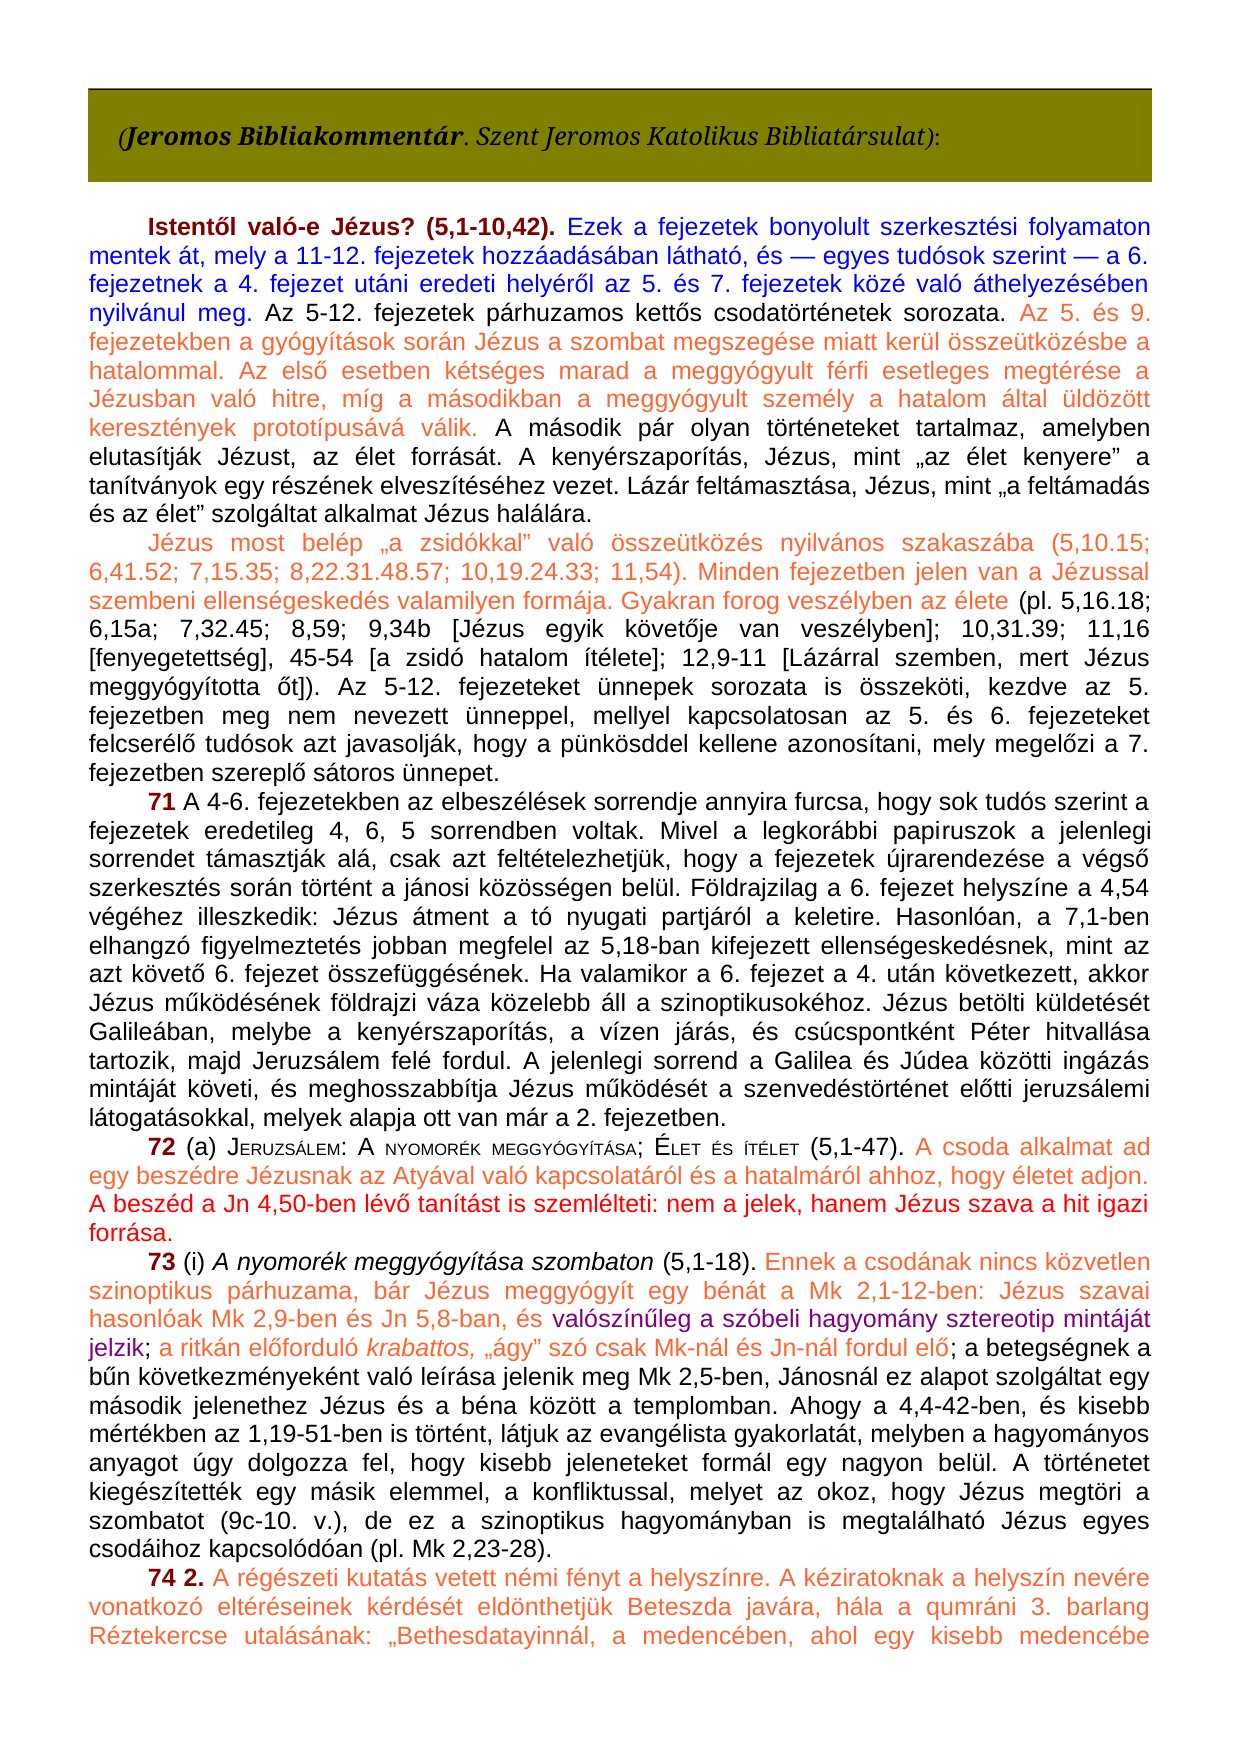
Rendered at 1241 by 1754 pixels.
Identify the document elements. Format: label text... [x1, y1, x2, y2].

text Istentől való‑e Jézus? (5,1-10,42). Ezek a fejezetek bonyolult szerkesztési folyamaton mentek át, mely a 11-12. fejezetek hozzáadásában látható, és ― egyes tudósok szerint ― a 6. fejezetnek a 4. fejezet utáni eredeti helyéről az 5. és 7. fejezetek közé való áthelyezésében nyilvánul meg. Az 5-12. fejezetek párhuzamos kettős csodatörténetek sorozata. Az 5. és 9. fejezetekben a gyógyítások során Jézus a szombat megszegése miatt kerül összeütközésbe a hatalommal. Az első esetben kétséges marad a meggyógyult férfi esetleges megtérése a Jézusban való hitre, míg a másodikban a meggyógyult személy a hatalom által üldözött keresztények prototípusává válik. A második pár olyan történeteket tartalmaz, amelyben elutasítják Jézust, az élet forrását. A kenyérszaporítás, Jézus, mint „az élet kenyere” a tanítványok egy részének elveszítéséhez vezet. Lázár feltámasztása, Jézus, mint „a feltámadás és az élet” szolgáltat alkalmat Jézus halálára. [88, 212, 1152, 528]
text Jézus most belép „a zsidókkal” való összeütközés nyilvános szakaszába (5,10.15; 6,41.52; 7,15.35; 8,22.31.48.57; 10,19.24.33; 11,54). Minden fejezetben jelen van a Jézussal szembeni ellenségeskedés valamilyen formája. Gyakran forog veszélyben az élete (pl. 5,16.18; 6,15a; 7,32.45; 8,59; 9,34b [Jézus egyik követője van veszélyben]; 10,31.39; 11,16 [fenyegetettség], 45-54 [a zsidó hatalom ítélete]; 12,9-11 [Lázárral szemben, mert Jézus meggyógyította őt]). Az 5-12. fejezeteket ünnepek sorozata is összeköti, kezdve az 5. fejezetben meg nem nevezett ünneppel, mellyel kapcsolatosan az 5. és 6. fejezeteket felcserélő tudósok azt javasolják, hogy a pünkösddel kellene azonosítani, mely megelőzi a 7. fejezetben szereplő sátoros ünnepet. [88, 528, 1152, 787]
text (Jeromos Bibliakommentár. Szent Jeromos Katolikus Bibliatársulat): [88, 90, 1152, 182]
text 71 A 4-6. fejezetekben az elbeszélések sorrendje annyira furcsa, hogy sok tudós szerint a fejezetek eredetileg 4, 6, 5 sorrendben voltak. Mivel a legkorábbi papiruszok a jelenlegi sorrendet támasztják alá, csak azt feltételezhetjük, hogy a fejezetek újrarendezése a végső szerkesztés során történt a jánosi közösségen belül. Földrajzilag a 6. fejezet helyszíne a 4,54 végéhez illeszkedik: Jézus átment a tó nyugati partjáról a keletire. Hasonlóan, a 7,1-ben elhangzó figyelmeztetés jobban megfelel az 5,18-ban kifejezett ellenségeskedésnek, mint az azt követő 6. fejezet összefüggésének. Ha valamikor a 6. fejezet a 4. után következett, akkor Jézus működésének földrajzi váza közelebb áll a szinoptikusokéhoz. Jézus betölti küldetését Galileában, melybe a kenyérszaporítás, a vízen járás, és csúcspontként Péter hitvallása tartozik, majd Jeruzsálem felé fordul. A jelenlegi sorrend a Galilea és Júdea közötti ingázás mintáját követi, és meghosszabbítja Jézus működését a szenvedéstörténet előtti jeruzsálemi látogatásokkal, melyek alapja ott van már a 2. fejezetben. [88, 787, 1152, 1132]
text 74 2. A régészeti kutatás vetett némi fényt a helyszínre. A kéziratoknak a helyszín nevére vonatkozó eltéréseinek kérdését eldönthetjük Beteszda javára, hála a qumráni 3. barlang Réztekercse utalásának: „Bethesdatayinnál, a medencében, ahol egy kisebb medencébe [88, 1563, 1152, 1649]
text 72 (a) Jeruzsálem: A nyomorék meggyógyítása; Élet és ítélet (5,1-47). A csoda alkalmat ad egy beszédre Jézusnak az Atyával való kapcsolatáról és a hatalmáról ahhoz, hogy életet adjon. A beszéd a Jn 4,50-ben lévő tanítást is szemlélteti: nem a jelek, hanem Jézus szava a hit igazi forrása. [88, 1132, 1152, 1247]
text 73 (i) A nyomorék meggyógyítása szombaton (5,1-18). Ennek a csodának nincs közvetlen szinoptikus párhuzama, bár Jézus meggyógyít egy bénát a Mk 2,1-12-ben: Jézus szavai hasonlóak Mk 2,9-ben és Jn 5,8-ban, és valószínűleg a szóbeli hagyomány sztereotip mintáját jelzik; a ritkán előforduló krabattos, „ágy” szó csak Mk-nál és Jn-nál fordul elő; a betegségnek a bűn következményeként való leírása jelenik meg Mk 2,5-ben, Jánosnál ez alapot szolgáltat egy második jelenethez Jézus és a béna között a templomban. Ahogy a 4,4-42-ben, és kisebb mértékben az 1,19-51-ben is történt, látjuk az evangélista gyakorlatát, melyben a hagyományos anyagot úgy dolgozza fel, hogy kisebb jeleneteket formál egy nagyon belül. A történetet kiegészítették egy másik elemmel, a konfliktussal, melyet az okoz, hogy Jézus megtöri a szombatot (9c-10. v.), de ez a szinoptikus hagyományban is megtalálható Jézus egyes csodáihoz kapcsolódóan (pl. Mk 2,23-28). [88, 1247, 1152, 1563]
